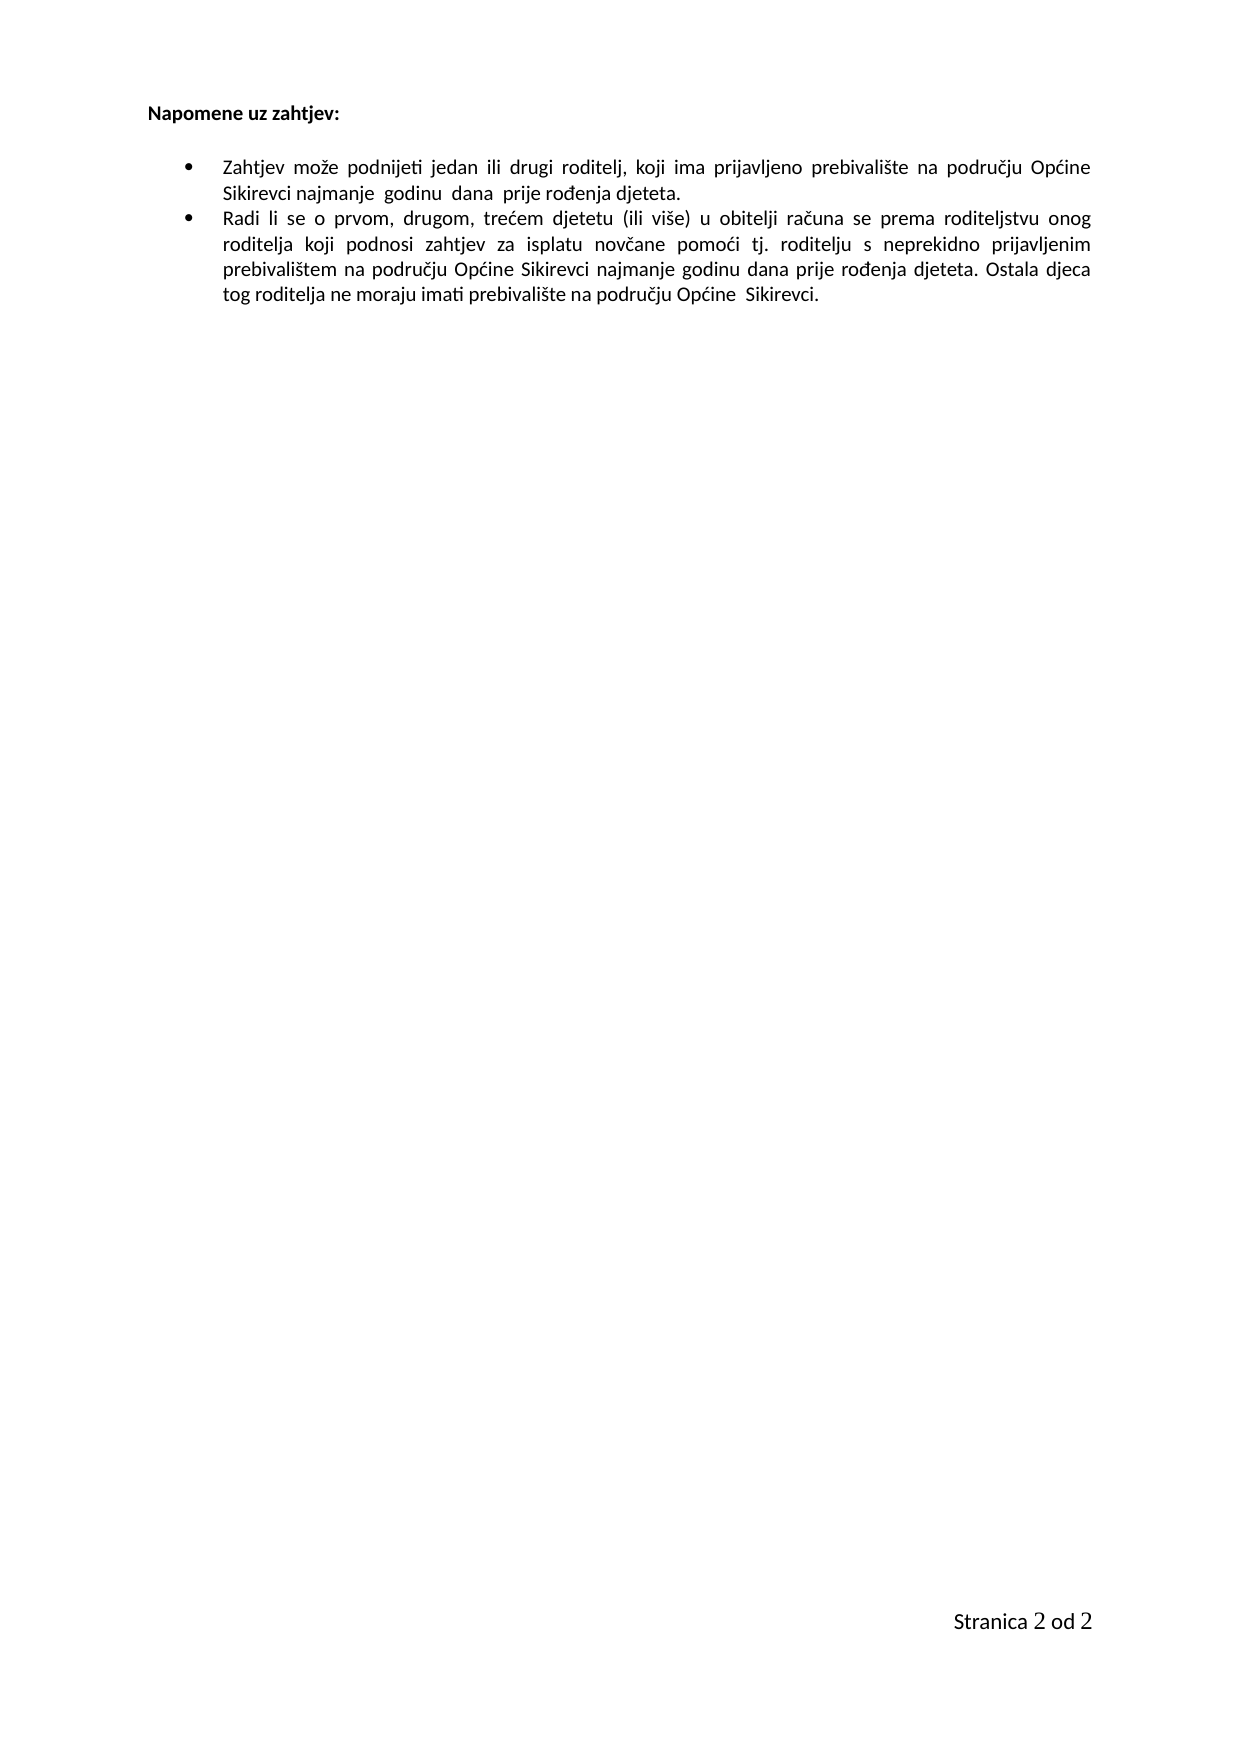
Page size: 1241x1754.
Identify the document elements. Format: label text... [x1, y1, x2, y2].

list Zahtjev može podnijeti jedan ili drugi roditelj, koji ima prijavljeno prebivalište na području Općine Sikirevci najmanje godinu dana prije rođenja djeteta. [185, 154, 1093, 205]
list Radi li se o prvom, drugom, trećem djetetu (ili više) u obitelji računa se prema roditeljstvu onog roditelja koji podnosi zahtjev za isplatu novčane pomoći tj. roditelju s neprekidno prijavljenim prebivalištem na području Općine Sikirevci najmanje godinu dana prije rođenja djeteta. Ostala djeca tog roditelja ne moraju imati prebivalište na području Općine Sikirevci. [185, 205, 1093, 307]
text Napomene uz zahtjev: [148, 100, 1093, 126]
